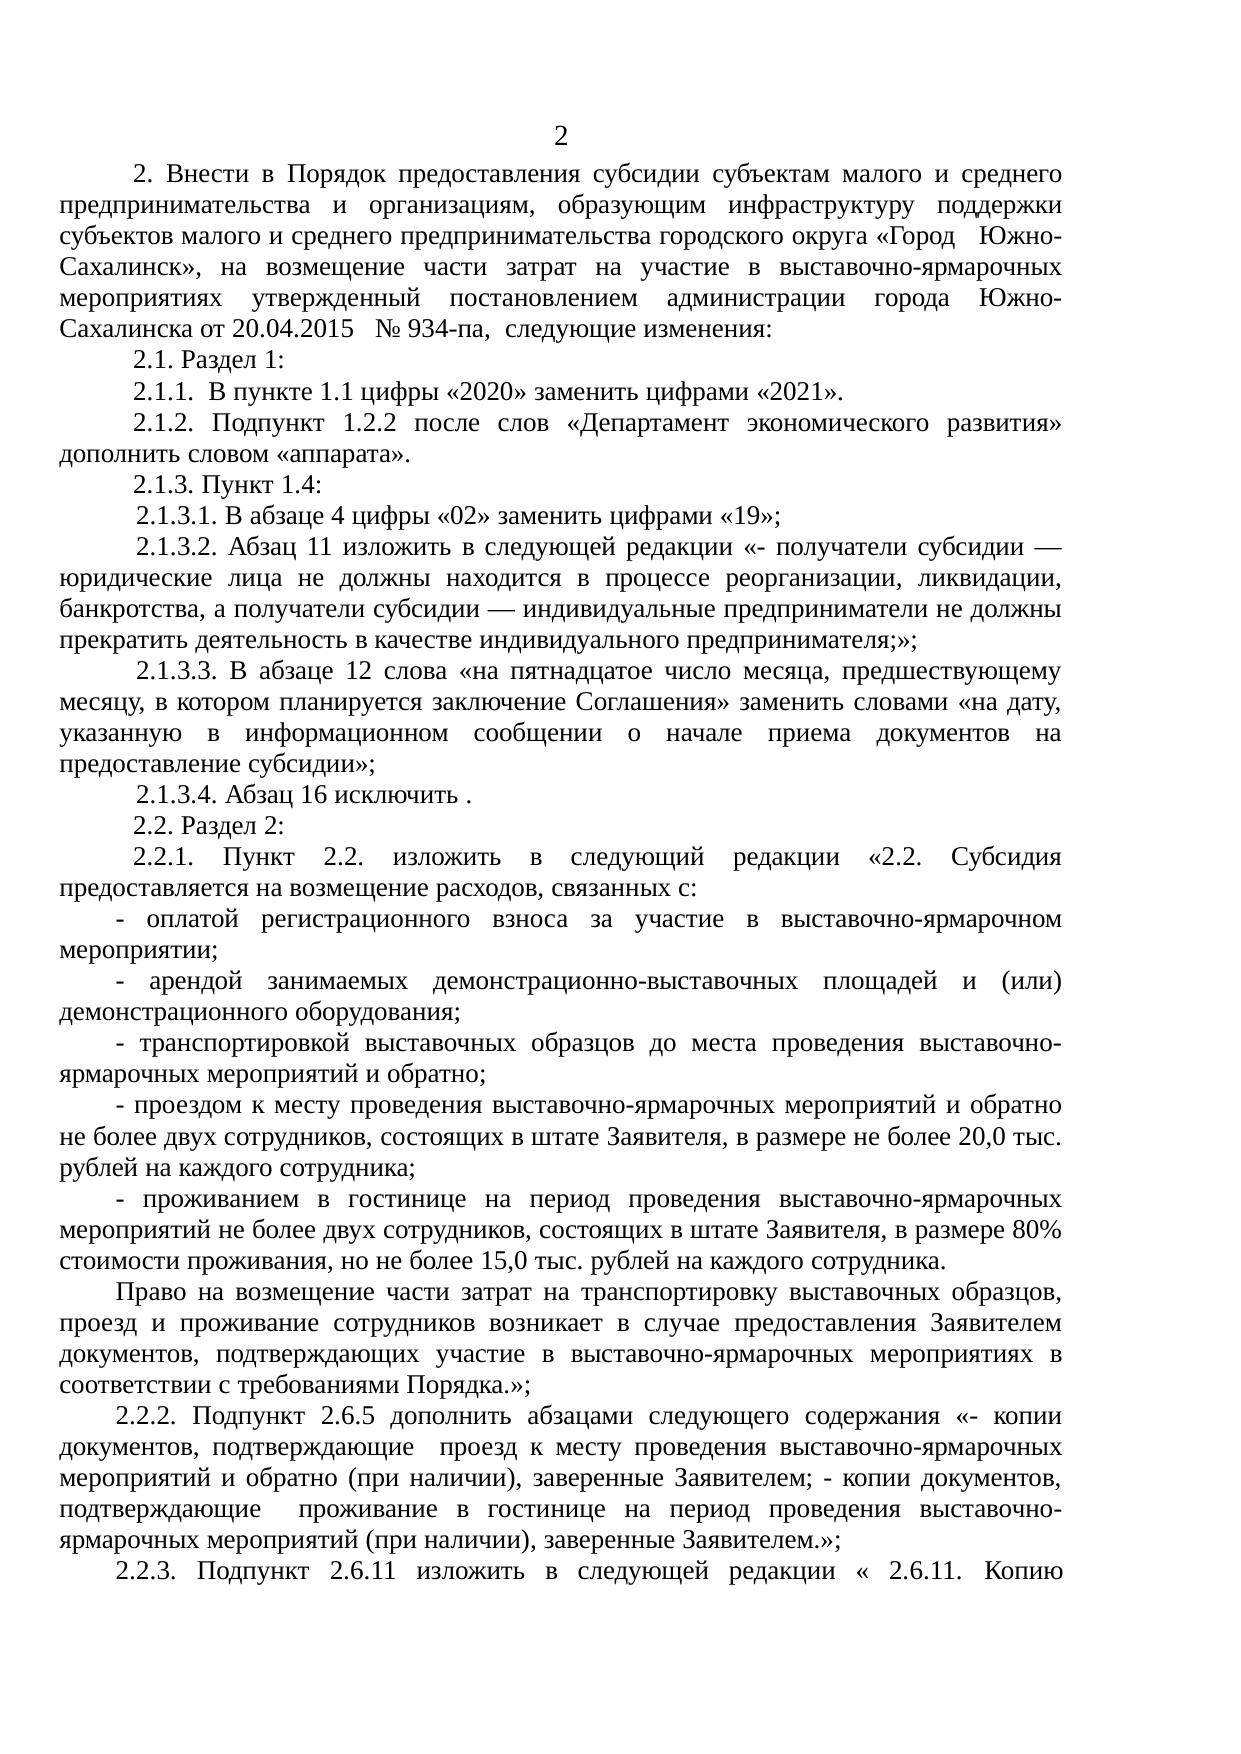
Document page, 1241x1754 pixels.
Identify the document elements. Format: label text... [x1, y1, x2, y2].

text 2.1. Раздел 1: [59, 344, 1063, 375]
text 2. Внести в Порядок предоставления субсидии субъектам малого и среднего предпринимательства и организациям, образующим инфраструктуру поддержки субъектов малого и среднего предпринимательства городского округа «Город Южно-Сахалинск», на возмещение части затрат на участие в выставочно-ярмарочных мероприятиях утвержденный постановлением администрации города Южно-Сахалинска от 20.04.2015 № 934-па, следующие изменения: [59, 158, 1063, 344]
text 2.2.1. Пункт 2.2. изложить в следующий редакции «2.2. Субсидия предоставляется на возмещение расходов, связанных с: [59, 841, 1063, 903]
text Право на возмещение части затрат на транспортировку выставочных образцов, проезд и проживание сотрудников возникает в случае предоставления Заявителем документов, подтверждающих участие в выставочно-ярмарочных мероприятиях в соответствии с требованиями Порядка.»; [59, 1275, 1063, 1399]
text 2.2.2. Подпункт 2.6.5 дополнить абзацами следующего содержания «- копии документов, подтверждающие проезд к месту проведения выставочно-ярмарочных мероприятий и обратно (при наличии), заверенные Заявителем; - копии документов, подтверждающие проживание в гостинице на период проведения выставочно-ярмарочных мероприятий (при наличии), заверенные Заявителем.»; [59, 1399, 1063, 1554]
text 2.2. Раздел 2: [59, 809, 1063, 841]
text 2.1.3.1. В абзаце 4 цифры «02» заменить цифрами «19»; [59, 499, 1063, 530]
text 2.1.3.4. Абзац 16 исключить . [59, 778, 1063, 809]
text - проездом к месту проведения выставочно-ярмарочных мероприятий и обратно не более двух сотрудников, состоящих в штате Заявителя, в размере не более 20,0 тыс. рублей на каждого сотрудника; [59, 1089, 1063, 1182]
text 2.1.1. В пункте 1.1 цифры «2020» заменить цифрами «2021». [59, 375, 1063, 406]
text - оплатой регистрационного взноса за участие в выставочно-ярмарочном мероприятии; [59, 903, 1063, 965]
text 2.1.3.3. В абзаце 12 слова «на пятнадцатое число месяца, предшествующему месяцу, в котором планируется заключение Соглашения» заменить словами «на дату, указанную в информационном сообщении о начале приема документов на предоставление субсидии»; [59, 654, 1063, 778]
text 2.1.2. Подпункт 1.2.2 после слов «Департамент экономического развития» дополнить словом «аппарата». [59, 406, 1063, 468]
text - проживанием в гостинице на период проведения выставочно-ярмарочных мероприятий не более двух сотрудников, состоящих в штате Заявителя, в размере 80% стоимости проживания, но не более 15,0 тыс. рублей на каждого сотрудника. [59, 1182, 1063, 1275]
text 2.1.3.2. Абзац 11 изложить в следующей редакции «- получатели субсидии — юридические лица не должны находится в процессе реорганизации, ликвидации, банкротства, а получатели субсидии — индивидуальные предприниматели не должны прекратить деятельность в качестве индивидуального предпринимателя;»; [59, 530, 1063, 654]
text - арендой занимаемых демонстрационно-выставочных площадей и (или) демонстрационного оборудования; [59, 965, 1063, 1027]
text 2.1.3. Пункт 1.4: [59, 468, 1063, 499]
text 2.2.3. Подпункт 2.6.11 изложить в следующей редакции « 2.6.11. Копию [59, 1554, 1063, 1586]
text - транспортировкой выставочных образцов до места проведения выставочно-ярмарочных мероприятий и обратно; [59, 1027, 1063, 1089]
